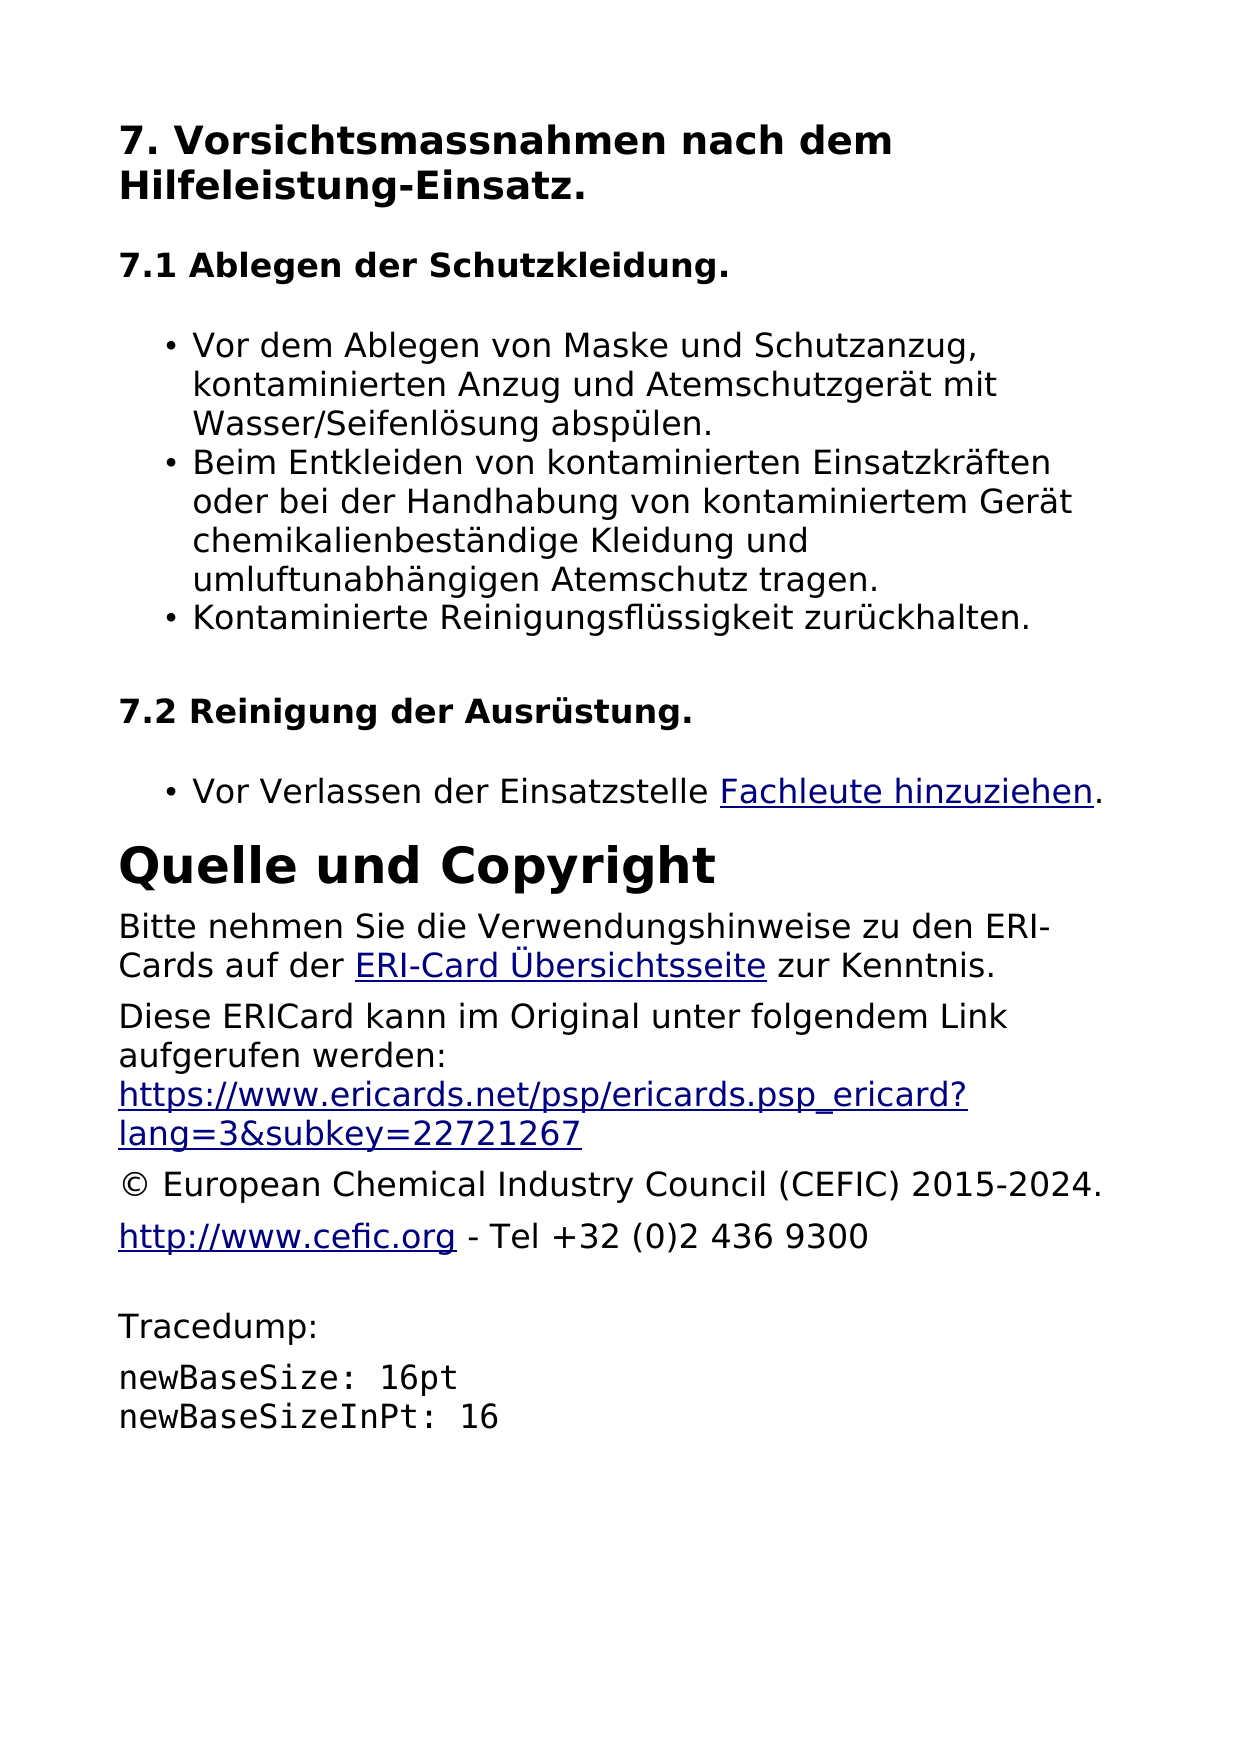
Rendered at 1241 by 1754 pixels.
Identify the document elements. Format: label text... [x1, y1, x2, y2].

list Vor Verlassen der Einsatzstelle Fachleute hinzuziehen. [177, 773, 1122, 812]
text © European Chemical Industry Council (CEFIC) 2015-2024. [118, 1166, 1122, 1204]
list Vor dem Ablegen von Maske und Schutzanzug, kontaminierten Anzug und Atemschutzgerät mit Wasser/Seifenlösung abspülen. [177, 327, 1122, 443]
subtitle 7.1 Ablegen der Schutzkleidung. [118, 246, 1122, 285]
text http://www.cefic.org - Tel +32 (0)2 436 9300 [118, 1217, 1122, 1256]
list Kontaminierte Reinigungsflüssigkeit zurückhalten. [177, 599, 1122, 638]
subtitle 7. Vorsichtsmassnahmen nach dem Hilfeleistung-Einsatz. [118, 118, 1122, 208]
text newBaseSize: 16pt newBaseSizeInPt: 16 [118, 1359, 1122, 1436]
text Bitte nehmen Sie die Verwendungshinweise zu den ERI-Cards auf der ERI-Card Übersichtsseite zur Kenntnis. [118, 908, 1122, 985]
text Tracedump: [118, 1268, 1122, 1346]
subtitle Quelle und Copyright [118, 837, 1122, 895]
subtitle 7.2 Reinigung der Ausrüstung. [118, 692, 1122, 731]
text Diese ERICard kann im Original unter folgendem Link aufgerufen werden: https://www.ericards.net/psp/ericards.psp_ericard?lang=3&subkey=22721267 [118, 998, 1122, 1153]
list Beim Entkleiden von kontaminierten Einsatzkräften oder bei der Handhabung von kontaminiertem Gerät chemikalienbeständige Kleidung und umluftunabhängigen Atemschutz tragen. [177, 443, 1122, 599]
